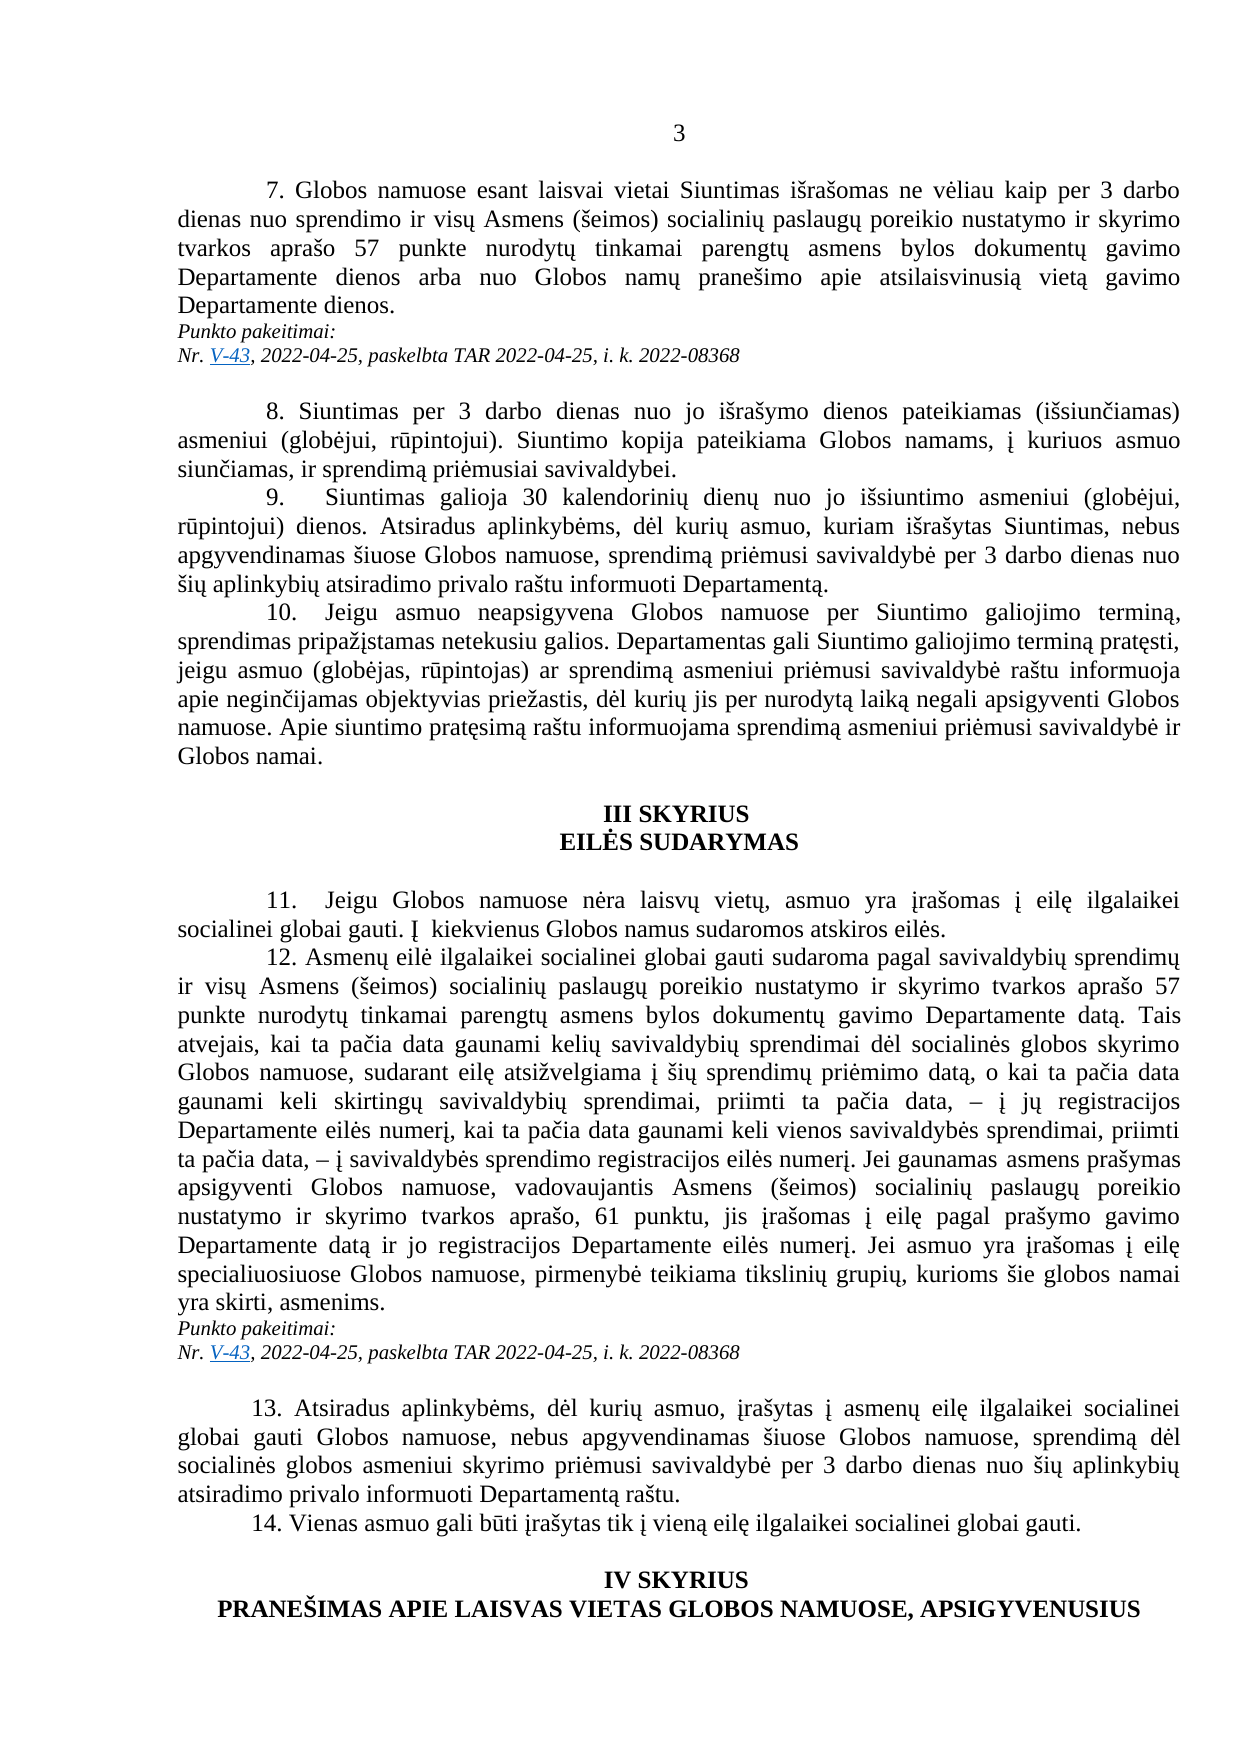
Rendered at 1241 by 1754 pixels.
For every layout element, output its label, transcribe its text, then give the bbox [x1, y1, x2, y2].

text 7. Globos namuose esant laisvai vietai Siuntimas išrašomas ne vėliau kaip per 3 darbo dienas nuo sprendimo ir visų Asmens (šeimos) socialinių paslaugų poreikio nustatymo ir skyrimo tvarkos aprašo 57 punkte nurodytų tinkamai parengtų asmens bylos dokumentų gavimo Departamente dienos arba nuo Globos namų pranešimo apie atsilaisvinusią vietą gavimo Departamente dienos. [177, 176, 1181, 319]
text PRANEŠIMAS APIE LAISVAS VIETAS GLOBOS NAMUOSE, APSIGYVENUSIUS [177, 1594, 1181, 1623]
text 12. Asmenų eilė ilgalaikei socialinei globai gauti sudaroma pagal savivaldybių sprendimų ir visų Asmens (šeimos) socialinių paslaugų poreikio nustatymo ir skyrimo tvarkos aprašo 57 punkte nurodytų tinkamai parengtų asmens bylos dokumentų gavimo Departamente datą. Tais atvejais, kai ta pačia data gaunami kelių savivaldybių sprendimai dėl socialinės globos skyrimo Globos namuose, sudarant eilę atsižvelgiama į šių sprendimų priėmimo datą, o kai ta pačia data gaunami keli skirtingų savivaldybių sprendimai, priimti ta pačia data, – į jų registracijos Departamente eilės numerį, kai ta pačia data gaunami keli vienos savivaldybės sprendimai, priimti ta pačia data, – į savivaldybės sprendimo registracijos eilės numerį. Jei gaunamas asmens prašymas apsigyventi Globos namuose, vadovaujantis Asmens (šeimos) socialinių paslaugų poreikio nustatymo ir skyrimo tvarkos aprašo, 61 punktu, jis įrašomas į eilę pagal prašymo gavimo Departamente datą ir jo registracijos Departamente eilės numerį. Jei asmuo yra įrašomas į eilę specialiuosiuose Globos namuose, pirmenybė teikiama tikslinių grupių, kurioms šie globos namai yra skirti, asmenims. [177, 942, 1181, 1316]
text Punkto pakeitimai: [177, 1316, 1181, 1340]
text Nr. V-43, 2022-04-25, paskelbta TAR 2022-04-25, i. k. 2022-08368 [177, 1340, 1181, 1364]
text 14. Vienas asmuo gali būti įrašytas tik į vieną eilę ilgalaikei socialinei globai gauti. [177, 1508, 1181, 1537]
text 11. Jeigu Globos namuose nėra laisvų vietų, asmuo yra įrašomas į eilę ilgalaikei socialinei globai gauti. Į kiekvienus Globos namus sudaromos atskiros eilės. [177, 885, 1181, 942]
text 10. Jeigu asmuo neapsigyvena Globos namuose per Siuntimo galiojimo terminą, sprendimas pripažįstamas netekusiu galios. Departamentas gali Siuntimo galiojimo terminą pratęsti, jeigu asmuo (globėjas, rūpintojas) ar sprendimą asmeniui priėmusi savivaldybė raštu informuoja apie neginčijamas objektyvias priežastis, dėl kurių jis per nurodytą laiką negali apsigyventi Globos namuose. Apie siuntimo pratęsimą raštu informuojama sprendimą asmeniui priėmusi savivaldybė ir Globos namai. [177, 597, 1181, 770]
text Punkto pakeitimai: [177, 319, 1181, 343]
text IV SKYRIUS [177, 1566, 1181, 1594]
text Nr. V-43, 2022-04-25, paskelbta TAR 2022-04-25, i. k. 2022-08368 [177, 343, 1181, 367]
text 9. Siuntimas galioja 30 kalendorinių dienų nuo jo išsiuntimo asmeniui (globėjui, rūpintojui) dienos. Atsiradus aplinkybėms, dėl kurių asmuo, kuriam išrašytas Siuntimas, nebus apgyvendinamas šiuose Globos namuose, sprendimą priėmusi savivaldybė per 3 darbo dienas nuo šių aplinkybių atsiradimo privalo raštu informuoti Departamentą. [177, 482, 1181, 597]
text EILĖS SUDARYMAS [177, 827, 1181, 856]
text 13. Atsiradus aplinkybėms, dėl kurių asmuo, įrašytas į asmenų eilę ilgalaikei socialinei globai gauti Globos namuose, nebus apgyvendinamas šiuose Globos namuose, sprendimą dėl socialinės globos asmeniui skyrimo priėmusi savivaldybė per 3 darbo dienas nuo šių aplinkybių atsiradimo privalo informuoti Departamentą raštu. [177, 1393, 1181, 1508]
text 8. Siuntimas per 3 darbo dienas nuo jo išrašymo dienos pateikiamas (išsiunčiamas) asmeniui (globėjui, rūpintojui). Siuntimo kopija pateikiama Globos namams, į kuriuos asmuo siunčiamas, ir sprendimą priėmusiai savivaldybei. [177, 396, 1181, 482]
text III SKYRIUS [177, 799, 1181, 827]
